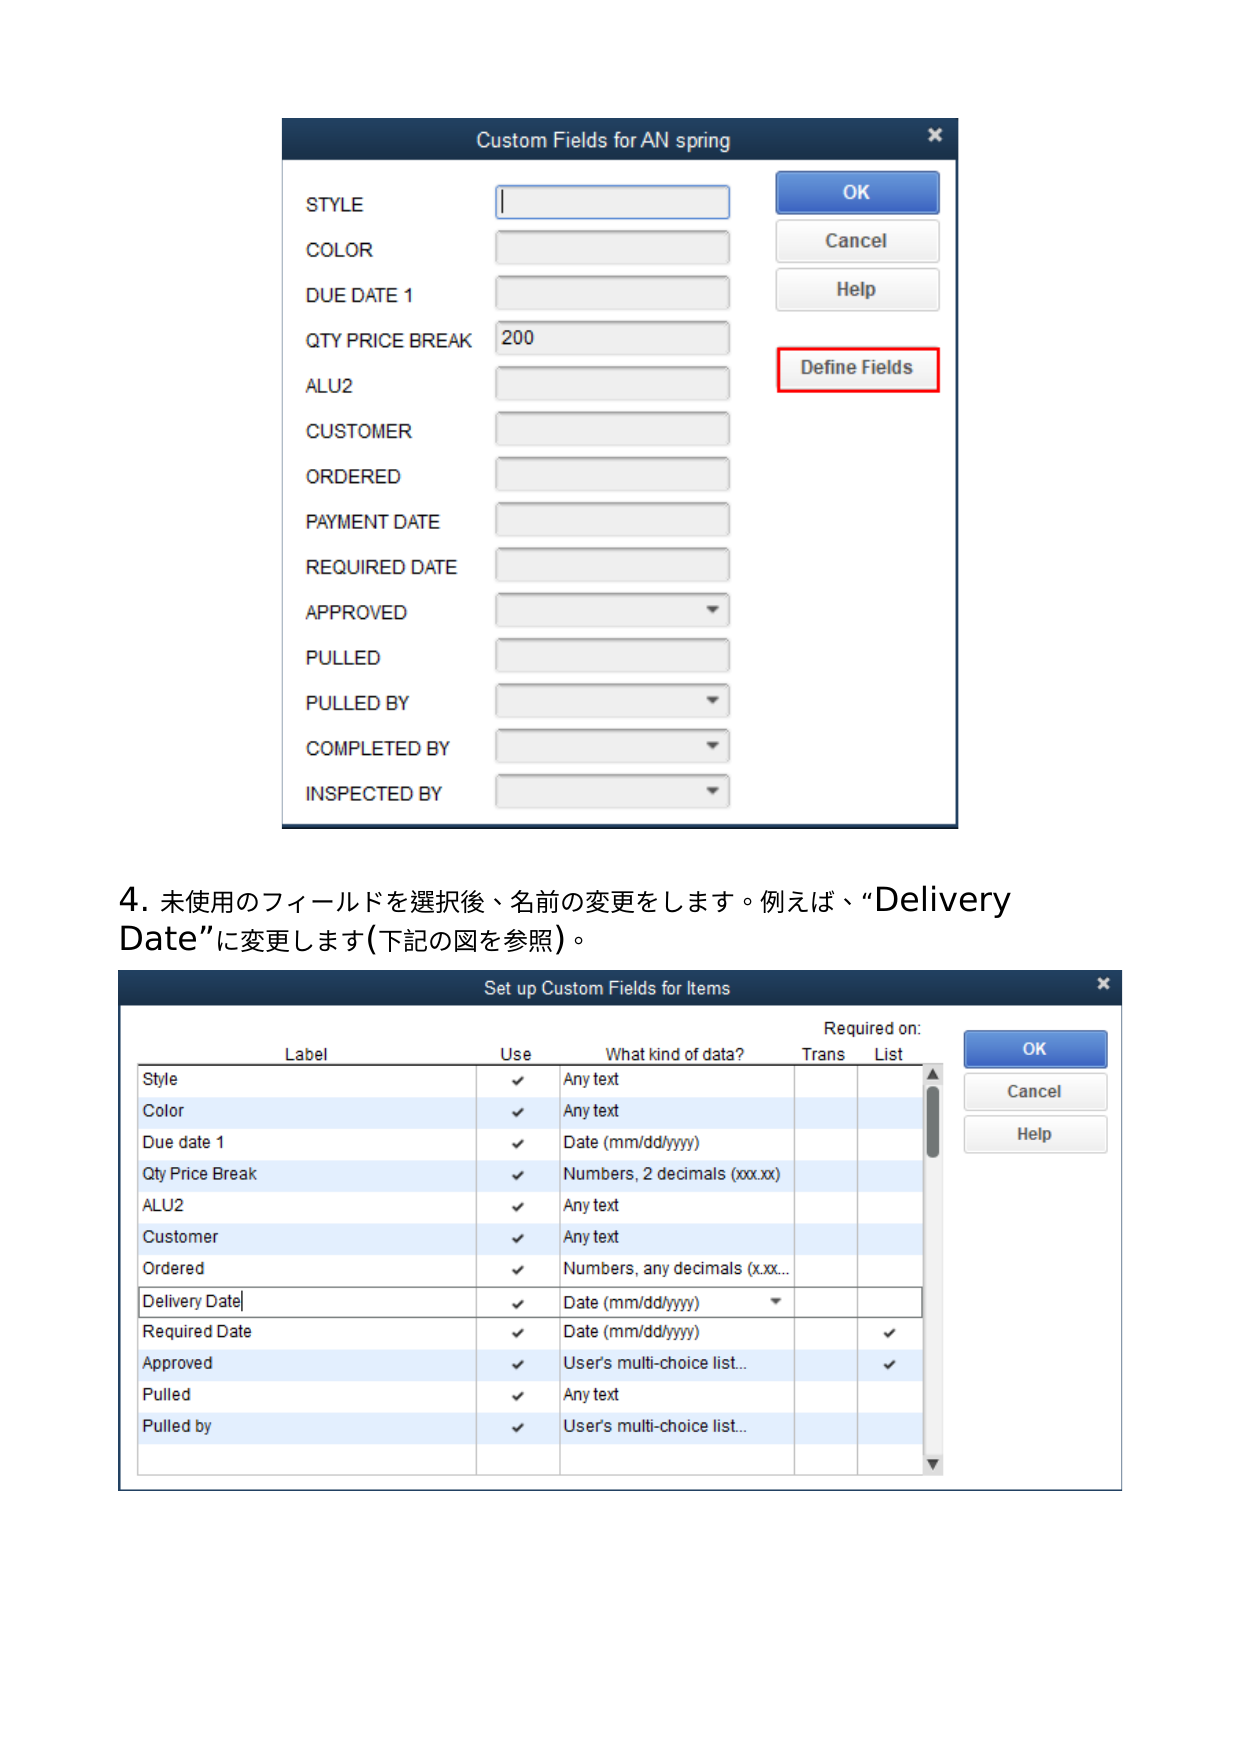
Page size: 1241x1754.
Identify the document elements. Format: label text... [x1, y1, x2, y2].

text 4. 未使用のフィールドを選択後、名前の変更をします。例えば、“Delivery Date”に変更します(下記の図を参照)。 [118, 880, 1122, 958]
picture [118, 970, 1123, 1491]
picture [281, 118, 959, 829]
